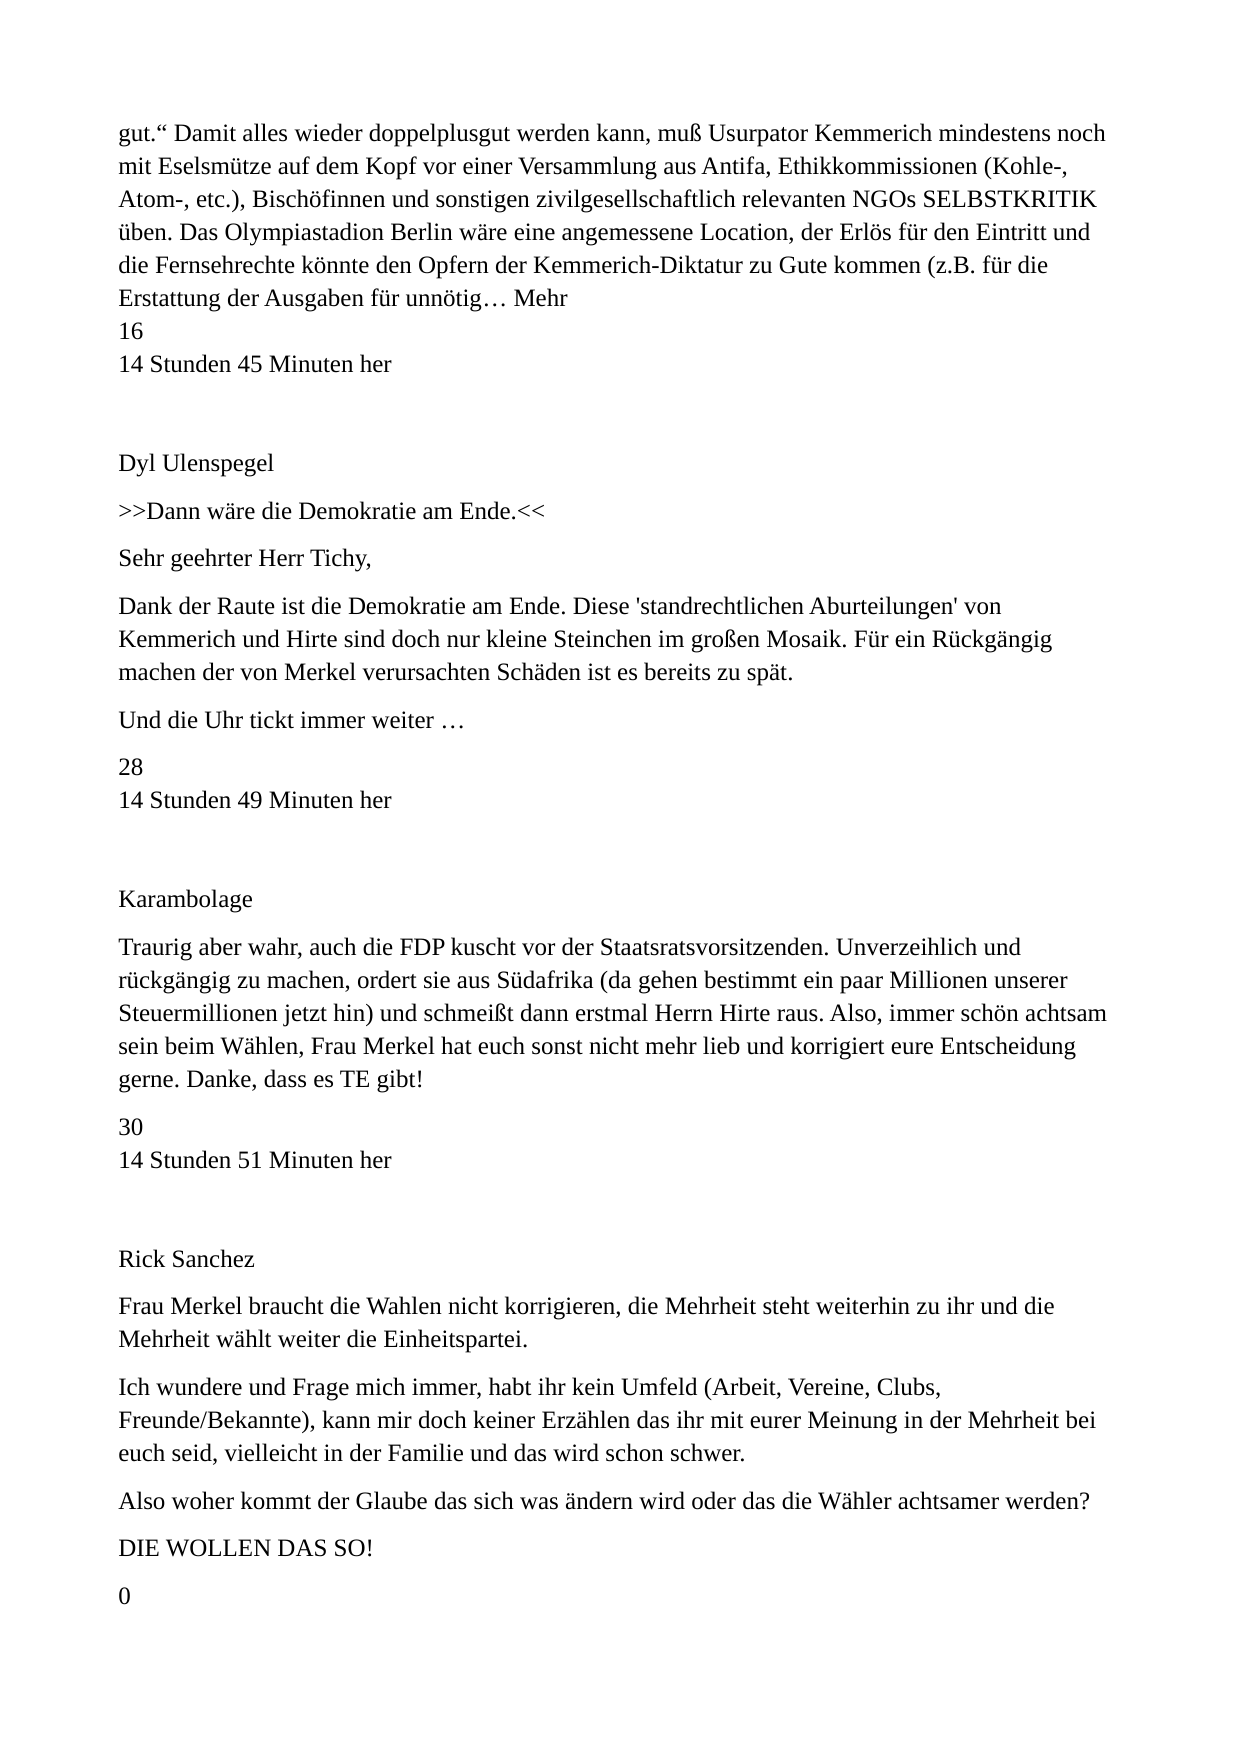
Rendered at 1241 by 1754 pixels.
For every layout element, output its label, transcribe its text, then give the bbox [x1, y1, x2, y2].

text Dank der Raute ist die Demokratie am Ende. Diese 'standrechtlichen Aburteilungen' von Kemmerich und Hirte sind doch nur kleine Steinchen im großen Mosaik. Für ein Rückgängig machen der von Merkel verursachten Schäden ist es bereits zu spät. [118, 591, 1122, 686]
text Ich wundere und Frage mich immer, habt ihr kein Umfeld (Arbeit, Vereine, Clubs, Freunde/Bekannte), kann mir doch keiner Erzählen das ihr mit eurer Meinung in der Mehrheit bei euch seid, vielleicht in der Familie und das wird schon schwer. [118, 1372, 1122, 1467]
text 0 [118, 1581, 1122, 1610]
text DIE WOLLEN DAS SO! [118, 1533, 1122, 1562]
text Karambolage [118, 884, 1122, 913]
text Traurig aber wahr, auch die FDP kuscht vor der Staatsratsvorsitzenden. Unverzeihlich und rückgängig zu machen, ordert sie aus Südafrika (da gehen bestimmt ein paar Millionen unserer Steuermillionen jetzt hin) und schmeißt dann erstmal Herrn Hirte raus. Also, immer schön achtsam sein beim Wählen, Frau Merkel hat euch sonst nicht mehr lieb und korrigiert eure Entscheidung gerne. Danke, dass es TE gibt! [118, 932, 1122, 1093]
text 14 Stunden 51 Minuten her [118, 1145, 1122, 1173]
text Frau Merkel braucht die Wahlen nicht korrigieren, die Mehrheit steht weiterhin zu ihr und die Mehrheit wählt weiter die Einheitspartei. [118, 1291, 1122, 1353]
text Und die Uhr tickt immer weiter … [118, 705, 1122, 733]
text Sehr geehrter Herr Tichy, [118, 543, 1122, 572]
text 30 [118, 1112, 1122, 1141]
text 16 [118, 316, 1122, 345]
text Also woher kommt der Glaube das sich was ändern wird oder das die Wähler achtsamer werden? [118, 1486, 1122, 1514]
text gut.“ Damit alles wieder doppelplusgut werden kann, muß Usurpator Kemmerich mindestens noch mit Eselsmütze auf dem Kopf vor einer Versammlung aus Antifa, Ethikkommissionen (Kohle-, Atom-, etc.), Bischöfinnen und sonstigen zivilgesellschaftlich relevanten NGOs SELBSTKRITIK üben. Das Olympiastadion Berlin wäre eine angemessene Location, der Erlös für den Eintritt und die Fernsehrechte könnte den Opfern der Kemmerich-Diktatur zu Gute kommen (z.B. für die Erstattung der Ausgaben für unnötig… Mehr [118, 118, 1122, 312]
text 28 [118, 752, 1122, 781]
text >>Dann wäre die Demokratie am Ende.<< [118, 496, 1122, 525]
text Dyl Ulenspegel [118, 448, 1122, 477]
text Rick Sanchez [118, 1244, 1122, 1273]
text 14 Stunden 45 Minuten her [118, 349, 1122, 378]
text 14 Stunden 49 Minuten her [118, 785, 1122, 814]
